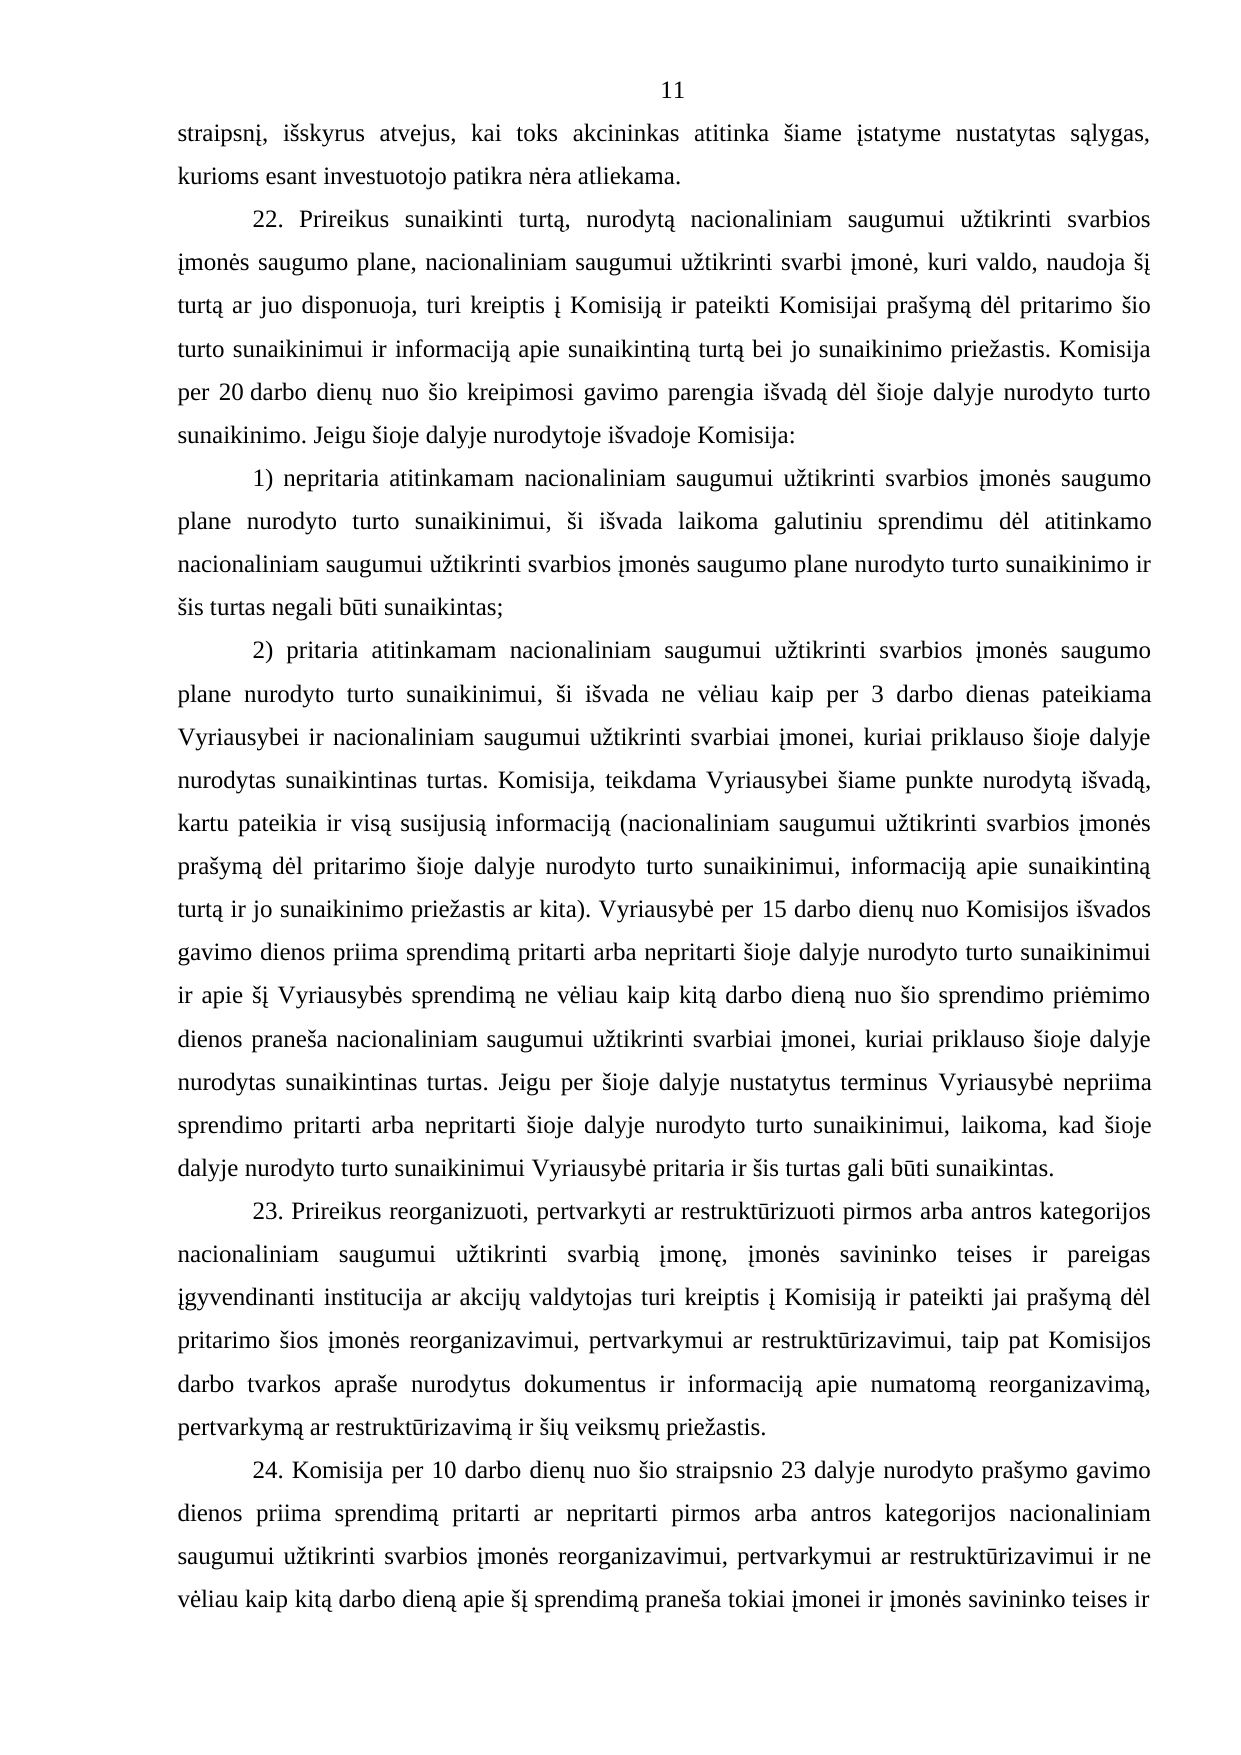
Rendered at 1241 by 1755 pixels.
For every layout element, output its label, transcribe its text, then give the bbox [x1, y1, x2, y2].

text 24. Komisija per 10 darbo dienų nuo šio straipsnio 23 dalyje nurodyto prašymo gavimo dienos priima sprendimą pritarti ar nepritarti pirmos arba antros kategorijos nacionaliniam saugumui užtikrinti svarbios įmonės reorganizavimui, pertvarkymui ar restruktūrizavimui ir ne vėliau kaip kitą darbo dieną apie šį sprendimą praneša tokiai įmonei ir įmonės savininko teises ir [177, 1455, 1152, 1613]
text 23. Prireikus reorganizuoti, pertvarkyti ar restruktūrizuoti pirmos arba antros kategorijos nacionaliniam saugumui užtikrinti svarbią įmonę, įmonės savininko teises ir pareigas įgyvendinanti institucija ar akcijų valdytojas turi kreiptis į Komisiją ir pateikti jai prašymą dėl pritarimo šios įmonės reorganizavimui, pertvarkymui ar restruktūrizavimui, taip pat Komisijos darbo tvarkos apraše nurodytus dokumentus ir informaciją apie numatomą reorganizavimą, pertvarkymą ar restruktūrizavimą ir šių veiksmų priežastis. [177, 1196, 1152, 1441]
text straipsnį, išskyrus atvejus, kai toks akcininkas atitinka šiame įstatyme nustatytas sąlygas, kurioms esant investuotojo patikra nėra atliekama. [177, 118, 1152, 190]
text 22. Prireikus sunaikinti turtą, nurodytą nacionaliniam saugumui užtikrinti svarbios įmonės saugumo plane, nacionaliniam saugumui užtikrinti svarbi įmonė, kuri valdo, naudoja šį turtą ar juo disponuoja, turi kreiptis į Komisiją ir pateikti Komisijai prašymą dėl pritarimo šio turto sunaikinimui ir informaciją apie sunaikintiną turtą bei jo sunaikinimo priežastis. Komisija per 20 darbo dienų nuo šio kreipimosi gavimo parengia išvadą dėl šioje dalyje nurodyto turto sunaikinimo. Jeigu šioje dalyje nurodytoje išvadoje Komisija: [177, 204, 1152, 449]
text 2) pritaria atitinkamam nacionaliniam saugumui užtikrinti svarbios įmonės saugumo plane nurodyto turto sunaikinimui, ši išvada ne vėliau kaip per 3 darbo dienas pateikiama Vyriausybei ir nacionaliniam saugumui užtikrinti svarbiai įmonei, kuriai priklauso šioje dalyje nurodytas sunaikintinas turtas. Komisija, teikdama Vyriausybei šiame punkte nurodytą išvadą, kartu pateikia ir visą susijusią informaciją (nacionaliniam saugumui užtikrinti svarbios įmonės prašymą dėl pritarimo šioje dalyje nurodyto turto sunaikinimui, informaciją apie sunaikintiną turtą ir jo sunaikinimo priežastis ar kita). Vyriausybė per 15 darbo dienų nuo Komisijos išvados gavimo dienos priima sprendimą pritarti arba nepritarti šioje dalyje nurodyto turto sunaikinimui ir apie šį Vyriausybės sprendimą ne vėliau kaip kitą darbo dieną nuo šio sprendimo priėmimo dienos praneša nacionaliniam saugumui užtikrinti svarbiai įmonei, kuriai priklauso šioje dalyje nurodytas sunaikintinas turtas. Jeigu per šioje dalyje nustatytus terminus Vyriausybė nepriima sprendimo pritarti arba nepritarti šioje dalyje nurodyto turto sunaikinimui, laikoma, kad šioje dalyje nurodyto turto sunaikinimui Vyriausybė pritaria ir šis turtas gali būti sunaikintas. [177, 636, 1152, 1182]
text 1) nepritaria atitinkamam nacionaliniam saugumui užtikrinti svarbios įmonės saugumo plane nurodyto turto sunaikinimui, ši išvada laikoma galutiniu sprendimu dėl atitinkamo nacionaliniam saugumui užtikrinti svarbios įmonės saugumo plane nurodyto turto sunaikinimo ir šis turtas negali būti sunaikintas; [177, 463, 1152, 621]
